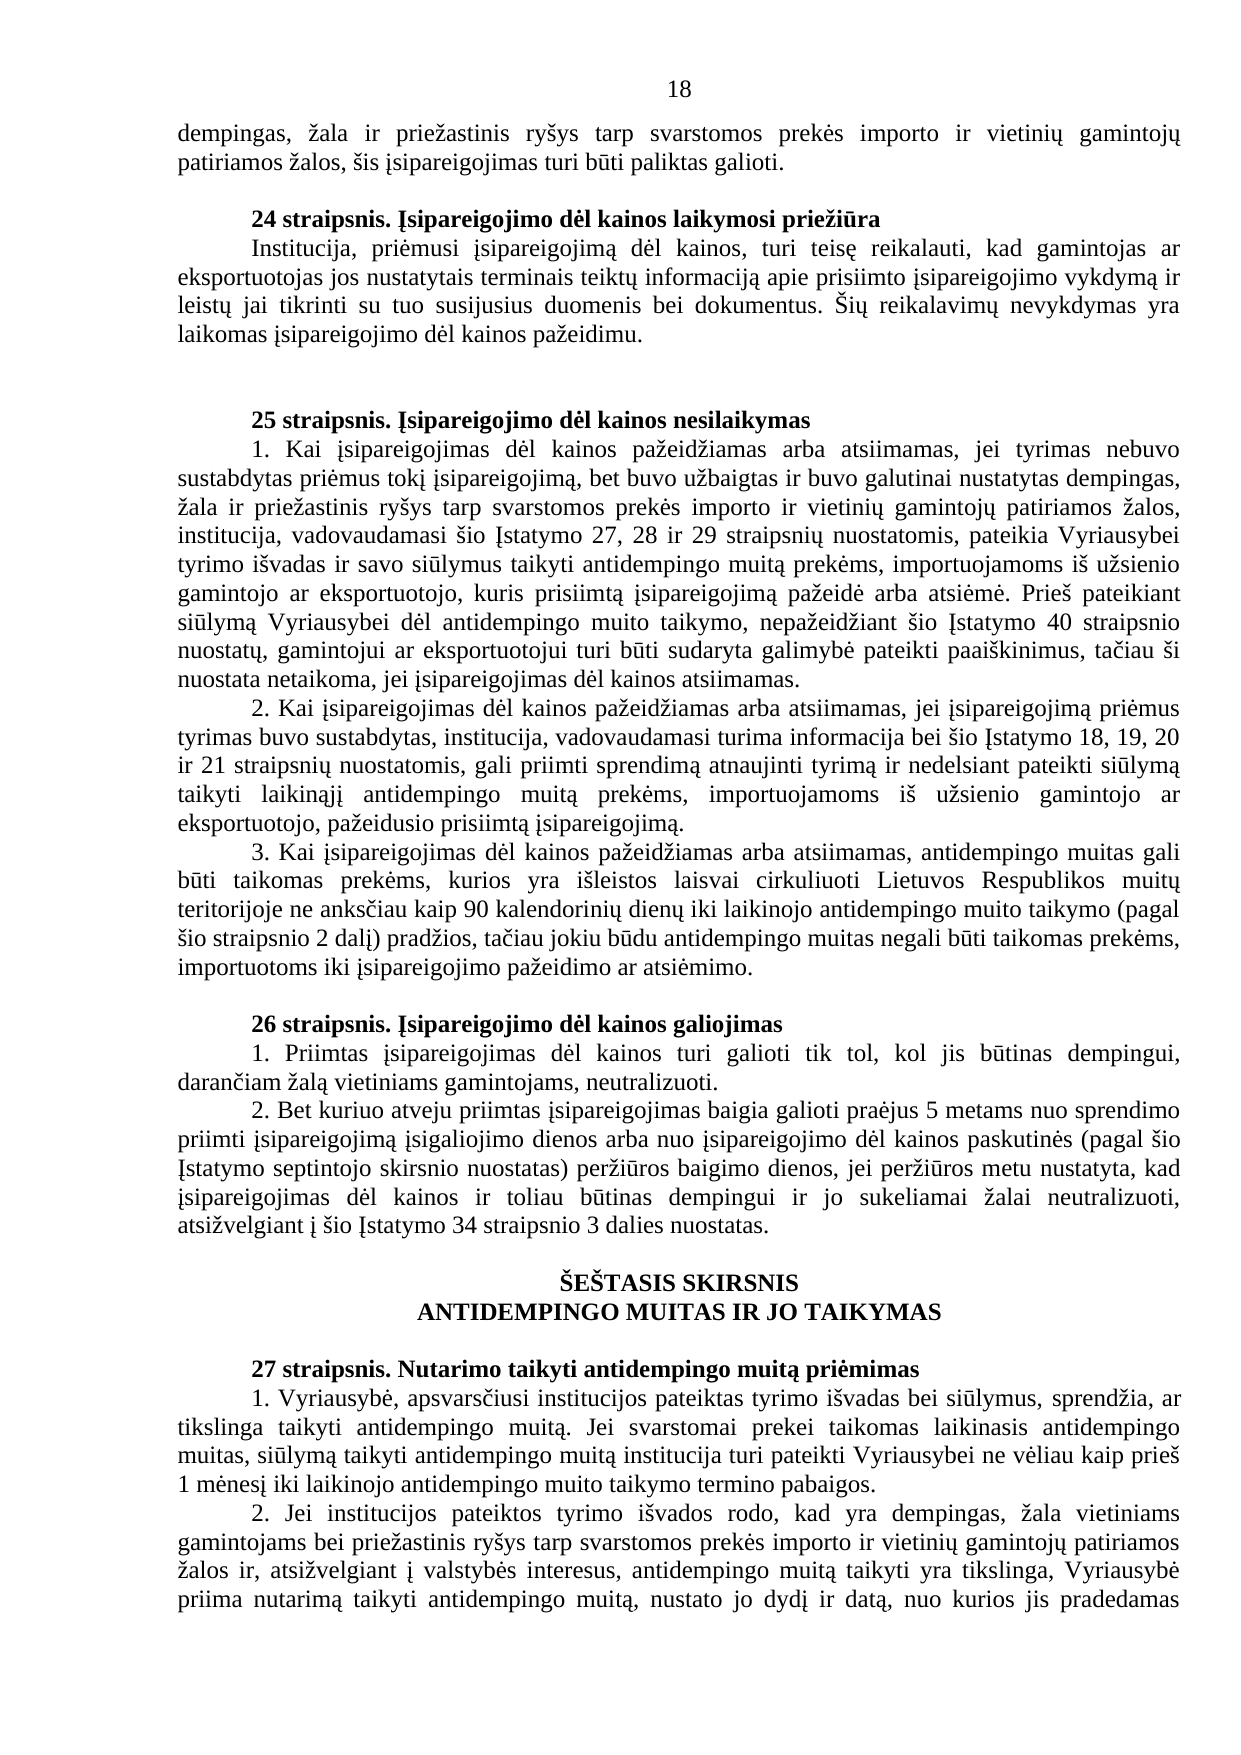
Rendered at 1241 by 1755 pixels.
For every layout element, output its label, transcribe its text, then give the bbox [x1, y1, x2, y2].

text ŠEŠTASIS SKIRSNIS [177, 1268, 1181, 1297]
text 27 straipsnis. Nutarimo taikyti antidempingo muitą priėmimas [177, 1354, 1181, 1383]
text 24 straipsnis. Įsipareigojimo dėl kainos laikymosi priežiūra [177, 204, 1181, 233]
text 1. Kai įsipareigojimas dėl kainos pažeidžiamas arba atsiimamas, jei tyrimas nebuvo sustabdytas priėmus tokį įsipareigojimą, bet buvo užbaigtas ir buvo galutinai nustatytas dempingas, žala ir priežastinis ryšys tarp svarstomos prekės importo ir vietinių gamintojų patiriamos žalos, institucija, vadovaudamasi šio Įstatymo 27, 28 ir 29 straipsnių nuostatomis, pateikia Vyriausybei tyrimo išvadas ir savo siūlymus taikyti antidempingo muitą prekėms, importuojamoms iš užsienio gamintojo ar eksportuotojo, kuris prisiimtą įsipareigojimą pažeidė arba atsiėmė. Prieš pateikiant siūlymą Vyriausybei dėl antidempingo muito taikymo, nepažeidžiant šio Įstatymo 40 straipsnio nuostatų, gamintojui ar eksportuotojui turi būti sudaryta galimybė pateikti paaiškinimus, tačiau ši nuostata netaikoma, jei įsipareigojimas dėl kainos atsiimamas. [177, 434, 1181, 693]
text dempingas, žala ir priežastinis ryšys tarp svarstomos prekės importo ir vietinių gamintojų patiriamos žalos, šis įsipareigojimas turi būti paliktas galioti. [177, 118, 1181, 176]
text 2. Kai įsipareigojimas dėl kainos pažeidžiamas arba atsiimamas, jei įsipareigojimą priėmus tyrimas buvo sustabdytas, institucija, vadovaudamasi turima informacija bei šio Įstatymo 18, 19, 20 ir 21 straipsnių nuostatomis, gali priimti sprendimą atnaujinti tyrimą ir nedelsiant pateikti siūlymą taikyti laikinąjį antidempingo muitą prekėms, importuojamoms iš užsienio gamintojo ar eksportuotojo, pažeidusio prisiimtą įsipareigojimą. [177, 693, 1181, 837]
text 25 straipsnis. Įsipareigojimo dėl kainos nesilaikymas [177, 406, 1181, 434]
text 2. Jei institucijos pateiktos tyrimo išvados rodo, kad yra dempingas, žala vietiniams gamintojams bei priežastinis ryšys tarp svarstomos prekės importo ir vietinių gamintojų patiriamos žalos ir, atsižvelgiant į valstybės interesus, antidempingo muitą taikyti yra tikslinga, Vyriausybė priima nutarimą taikyti antidempingo muitą, nustato jo dydį ir datą, nuo kurios jis pradedamas [177, 1498, 1181, 1613]
text 3. Kai įsipareigojimas dėl kainos pažeidžiamas arba atsiimamas, antidempingo muitas gali būti taikomas prekėms, kurios yra išleistos laisvai cirkuliuoti Lietuvos Respublikos muitų teritorijoje ne anksčiau kaip 90 kalendorinių dienų iki laikinojo antidempingo muito taikymo (pagal šio straipsnio 2 dalį) pradžios, tačiau jokiu būdu antidempingo muitas negali būti taikomas prekėms, importuotoms iki įsipareigojimo pažeidimo ar atsiėmimo. [177, 837, 1181, 981]
text 26 straipsnis. Įsipareigojimo dėl kainos galiojimas [177, 1009, 1181, 1038]
text 1. Vyriausybė, apsvarsčiusi institucijos pateiktas tyrimo išvadas bei siūlymus, sprendžia, ar tikslinga taikyti antidempingo muitą. Jei svarstomai prekei taikomas laikinasis antidempingo muitas, siūlymą taikyti antidempingo muitą institucija turi pateikti Vyriausybei ne vėliau kaip prieš 1 mėnesį iki laikinojo antidempingo muito taikymo termino pabaigos. [177, 1383, 1181, 1498]
text Institucija, priėmusi įsipareigojimą dėl kainos, turi teisę reikalauti, kad gamintojas ar eksportuotojas jos nustatytais terminais teiktų informaciją apie prisiimto įsipareigojimo vykdymą ir leistų jai tikrinti su tuo susijusius duomenis bei dokumentus. Šių reikalavimų nevykdymas yra laikomas įsipareigojimo dėl kainos pažeidimu. [177, 233, 1181, 348]
text 2. Bet kuriuo atveju priimtas įsipareigojimas baigia galioti praėjus 5 metams nuo sprendimo priimti įsipareigojimą įsigaliojimo dienos arba nuo įsipareigojimo dėl kainos paskutinės (pagal šio Įstatymo septintojo skirsnio nuostatas) peržiūros baigimo dienos, jei peržiūros metu nustatyta, kad įsipareigojimas dėl kainos ir toliau būtinas dempingui ir jo sukeliamai žalai neutralizuoti, atsižvelgiant į šio Įstatymo 34 straipsnio 3 dalies nuostatas. [177, 1096, 1181, 1239]
text ANTIDEMPINGO MUITAS IR JO TAIKYMAS [177, 1297, 1181, 1326]
text 1. Priimtas įsipareigojimas dėl kainos turi galioti tik tol, kol jis būtinas dempingui, darančiam žalą vietiniams gamintojams, neutralizuoti. [177, 1038, 1181, 1096]
